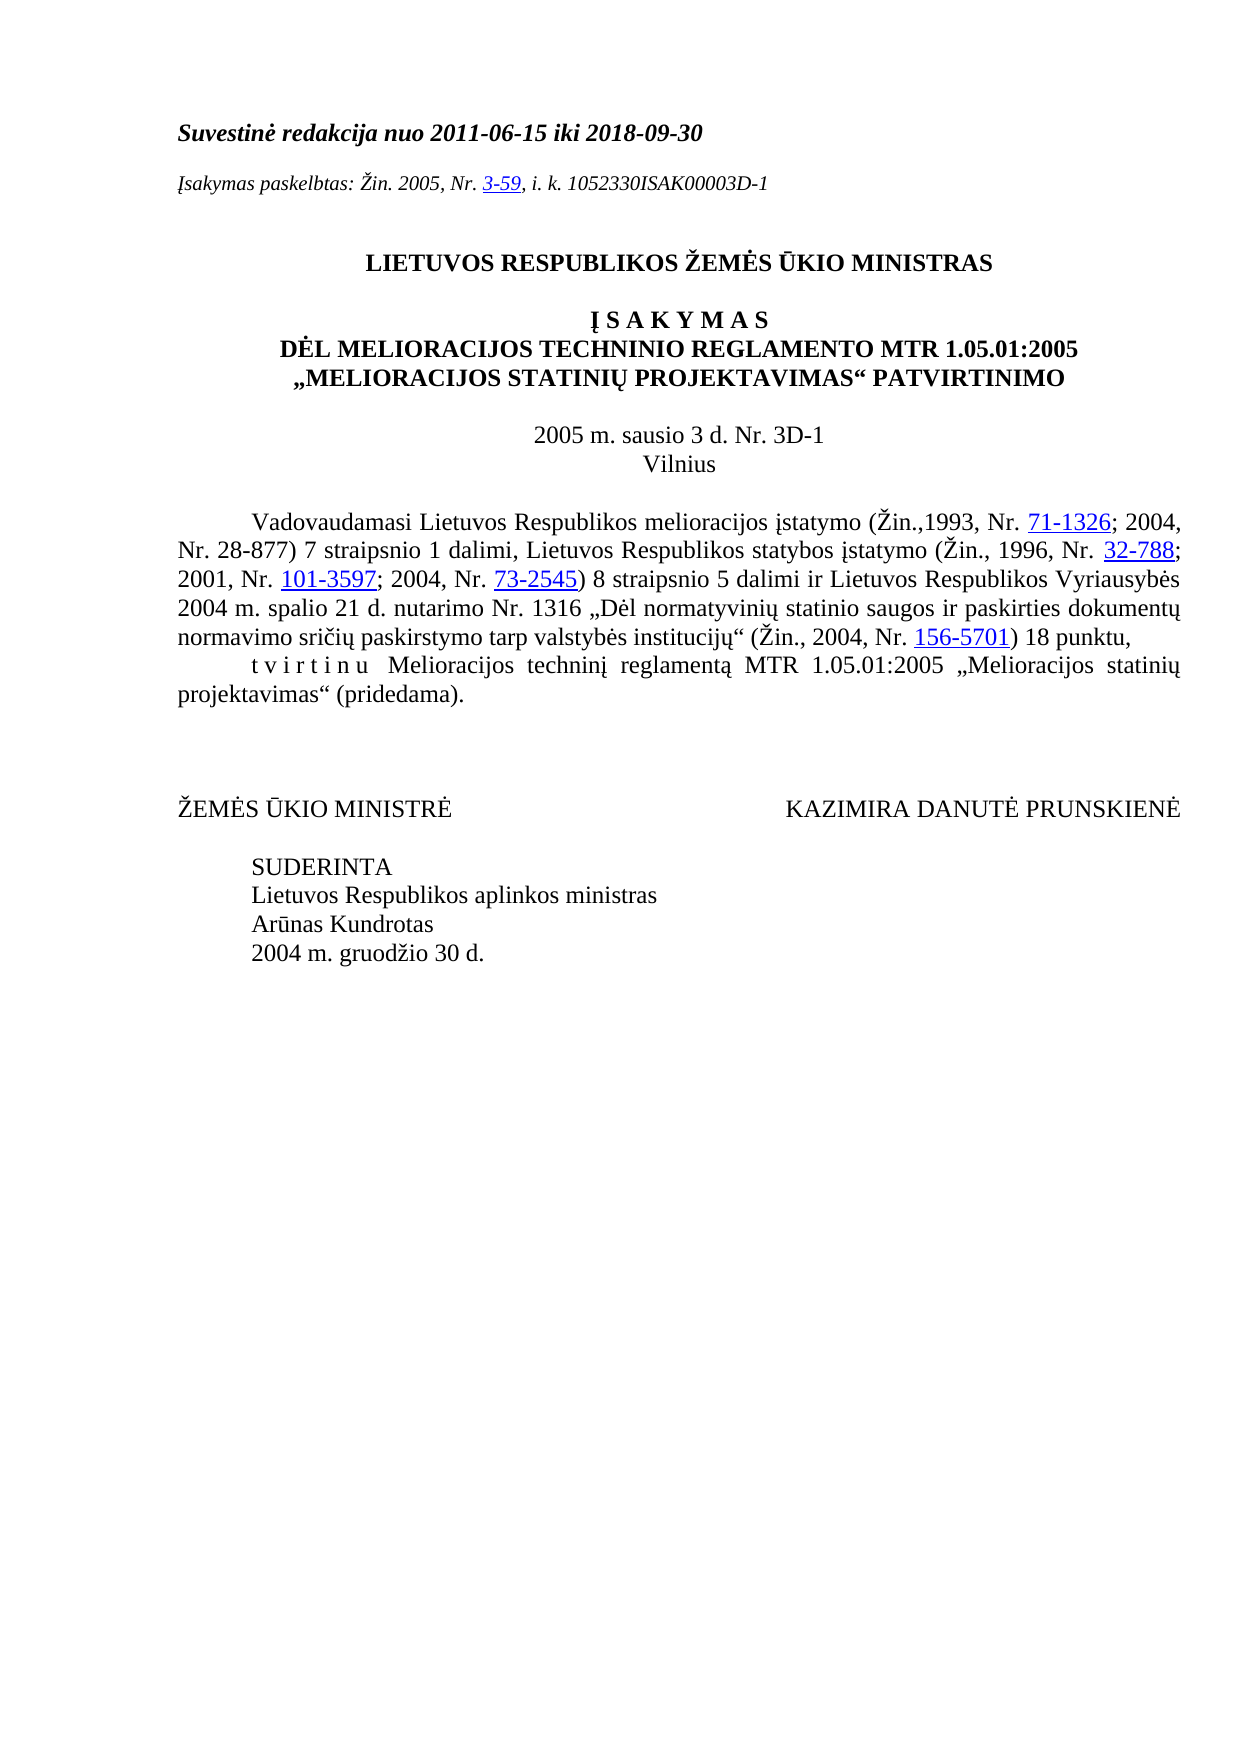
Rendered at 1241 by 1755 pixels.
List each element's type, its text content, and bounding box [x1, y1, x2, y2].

text 2004 m. gruodžio 30 d. [177, 938, 1181, 967]
text ŽEMĖS ŪKIO MINISTRĖ KAZIMIRA DANUTĖ PRUNSKIENĖ [177, 794, 1181, 823]
text Suvestinė redakcija nuo 2011-06-15 iki 2018-09-30 [177, 118, 1181, 147]
text Į S A K Y M A S [177, 305, 1181, 334]
text SUDERINTA [177, 852, 1181, 880]
text Vadovaudamasi Lietuvos Respublikos melioracijos įstatymo (Žin.,1993, Nr. 71-1326; 2004, Nr. 28-877) 7 straipsnio 1 dalimi, Lietuvos Respublikos statybos įstatymo (Žin., 1996, Nr. 32-788; 2001, Nr. 101-3597; 2004, Nr. 73-2545) 8 straipsnio 5 dalimi ir Lietuvos Respublikos Vyriausybės 2004 m. spalio 21 d. nutarimo Nr. 1316 „Dėl normatyvinių statinio saugos ir paskirties dokumentų normavimo sričių paskirstymo tarp valstybės institucijų“ (Žin., 2004, Nr. 156-5701) 18 punktu, [177, 507, 1181, 650]
text DĖL MELIORACIJOS TECHNINIO REGLAMENTO MTR 1.05.01:2005 „MELIORACIJOS STATINIŲ PROJEKTAVIMAS“ PATVIRTINIMO [177, 334, 1181, 392]
text 2005 m. sausio 3 d. Nr. 3D-1 [177, 420, 1181, 449]
text LIETUVOS RESPUBLIKOS ŽEMĖS ŪKIO MINISTRAS [177, 248, 1181, 277]
text Įsakymas paskelbtas: Žin. 2005, Nr. 3-59, i. k. 1052330ISAK00003D-1 [177, 171, 1181, 195]
text tvirtinu Melioracijos techninį reglamentą MTR 1.05.01:2005 „Melioracijos statinių projektavimas“ (pridedama). [177, 650, 1181, 708]
text Arūnas Kundrotas [177, 909, 1181, 938]
text Vilnius [177, 449, 1181, 478]
text Lietuvos Respublikos aplinkos ministras [177, 880, 1181, 909]
